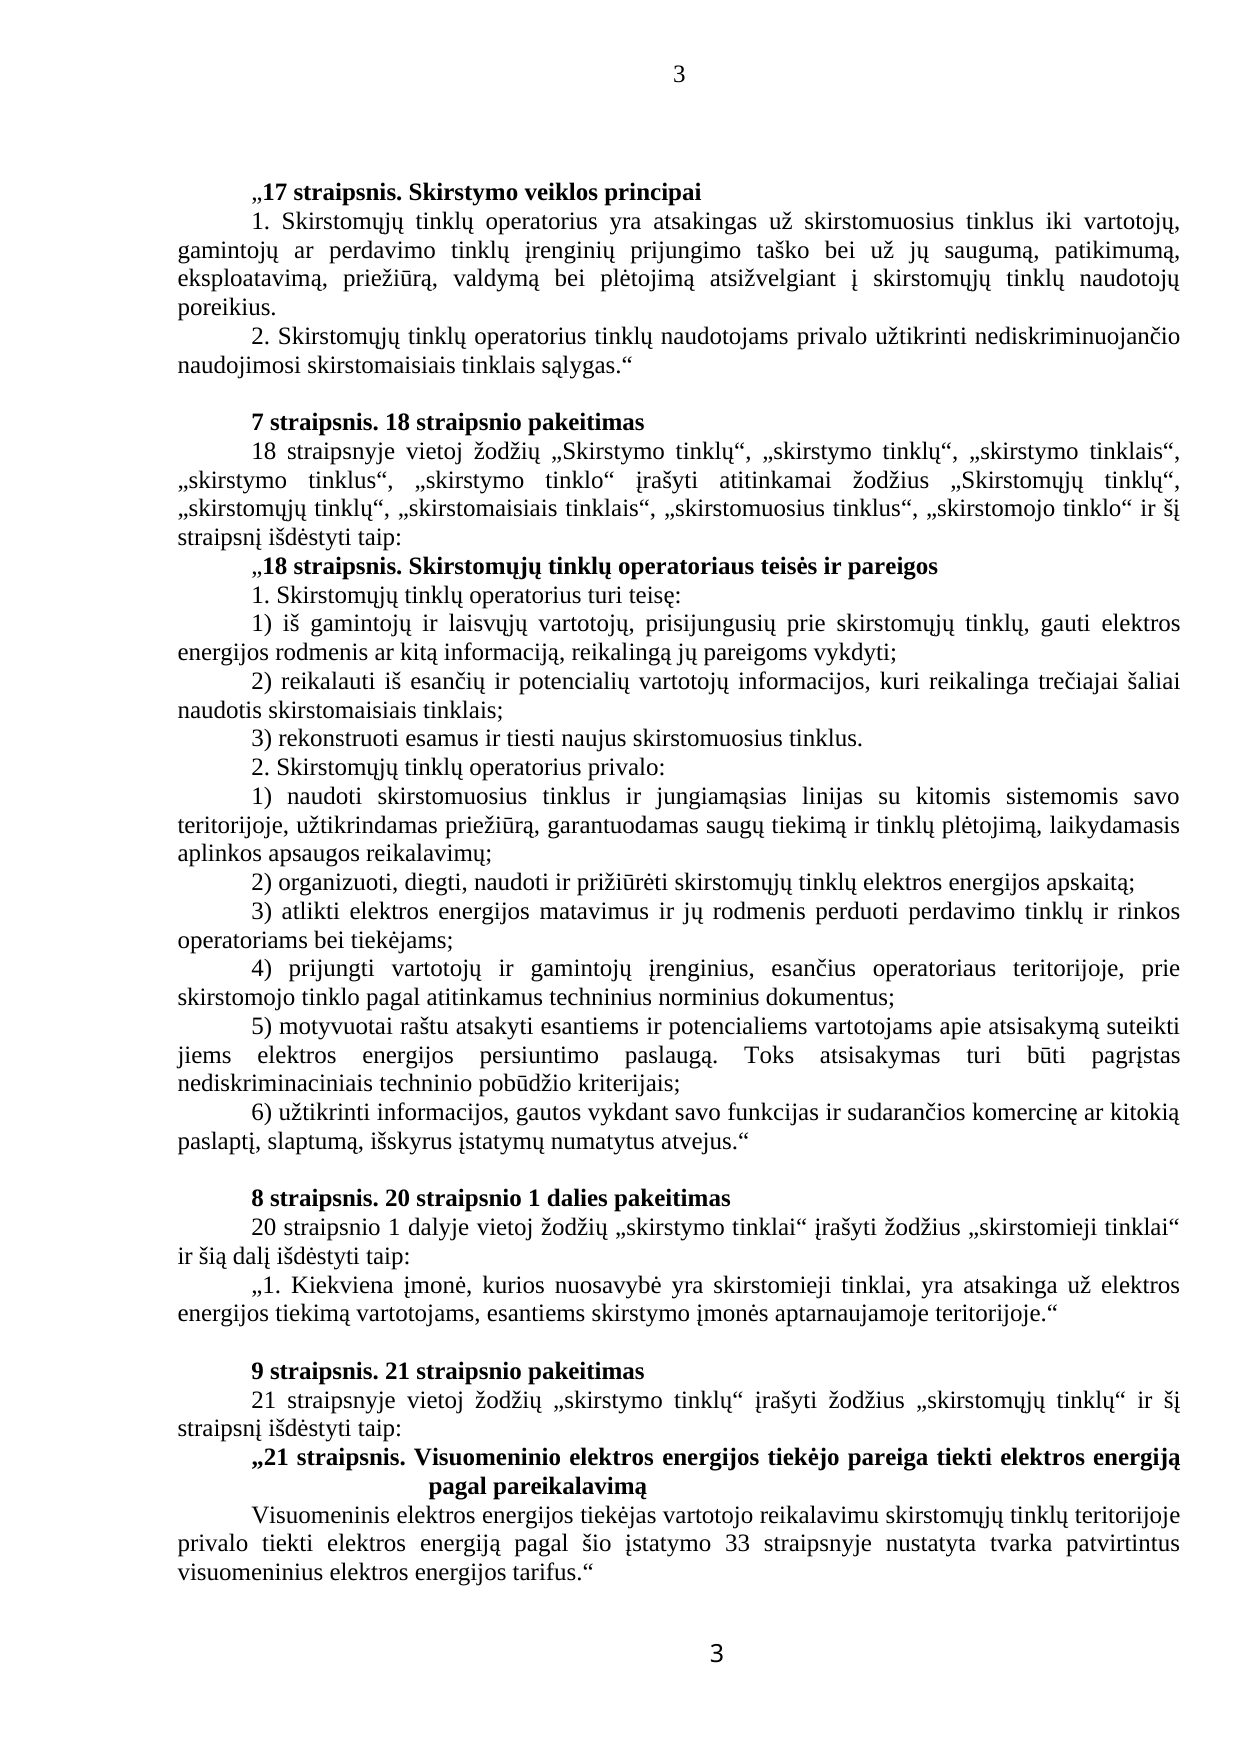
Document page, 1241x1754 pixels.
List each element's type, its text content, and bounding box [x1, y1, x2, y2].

text 2) reikalauti iš esančių ir potencialių vartotojų informacijos, kuri reikalinga trečiajai šaliai naudotis skirstomaisiais tinklais; [177, 666, 1181, 723]
text 2) organizuoti, diegti, naudoti ir prižiūrėti skirstomųjų tinklų elektros energijos apskaitą; [177, 867, 1181, 896]
text 8 straipsnis. 20 straipsnio 1 dalies pakeitimas [177, 1183, 1181, 1212]
text Visuomeninis elektros energijos tiekėjas vartotojo reikalavimu skirstomųjų tinklų teritorijoje privalo tiekti elektros energiją pagal šio įstatymo 33 straipsnyje nustatyta tvarka patvirtintus visuomeninius elektros energijos tarifus.“ [177, 1500, 1181, 1586]
text 2. Skirstomųjų tinklų operatorius tinklų naudotojams privalo užtikrinti nediskriminuojančio naudojimosi skirstomaisiais tinklais sąlygas.“ [177, 321, 1181, 378]
text 4) prijungti vartotojų ir gamintojų įrenginius, esančius operatoriaus teritorijoje, prie skirstomojo tinklo pagal atitinkamus techninius norminius dokumentus; [177, 953, 1181, 1011]
text 2. Skirstomųjų tinklų operatorius privalo: [177, 752, 1181, 781]
text „21 straipsnis. Visuomeninio elektros energijos tiekėjo pareiga tiekti elektros energiją pagal pareikalavimą [251, 1442, 1181, 1500]
text 1. Skirstomųjų tinklų operatorius turi teisę: [177, 580, 1181, 608]
text 1. Skirstomųjų tinklų operatorius yra atsakingas už skirstomuosius tinklus iki vartotojų, gamintojų ar perdavimo tinklų įrenginių prijungimo taško bei už jų saugumą, patikimumą, eksploatavimą, priežiūrą, valdymą bei plėtojimą atsižvelgiant į skirstomųjų tinklų naudotojų poreikius. [177, 206, 1181, 321]
text 20 straipsnio 1 dalyje vietoj žodžių „skirstymo tinklai“ įrašyti žodžius „skirstomieji tinklai“ ir šią dalį išdėstyti taip: [177, 1212, 1181, 1270]
text 1) iš gamintojų ir laisvųjų vartotojų, prisijungusių prie skirstomųjų tinklų, gauti elektros energijos rodmenis ar kitą informaciją, reikalingą jų pareigoms vykdyti; [177, 608, 1181, 666]
text 1) naudoti skirstomuosius tinklus ir jungiamąsias linijas su kitomis sistemomis savo teritorijoje, užtikrindamas priežiūrą, garantuodamas saugų tiekimą ir tinklų plėtojimą, laikydamasis aplinkos apsaugos reikalavimų; [177, 781, 1181, 867]
text „1. Kiekviena įmonė, kurios nuosavybė yra skirstomieji tinklai, yra atsakinga už elektros energijos tiekimą vartotojams, esantiems skirstymo įmonės aptarnaujamoje teritorijoje.“ [177, 1270, 1181, 1327]
text 7 straipsnis. 18 straipsnio pakeitimas [177, 407, 1181, 436]
text 9 straipsnis. 21 straipsnio pakeitimas [177, 1356, 1181, 1385]
text 6) užtikrinti informacijos, gautos vykdant savo funkcijas ir sudarančios komercinę ar kitokią paslaptį, slaptumą, išskyrus įstatymų numatytus atvejus.“ [177, 1097, 1181, 1155]
text „18 straipsnis. Skirstomųjų tinklų operatoriaus teisės ir pareigos [177, 551, 1181, 580]
text 5) motyvuotai raštu atsakyti esantiems ir potencialiems vartotojams apie atsisakymą suteikti jiems elektros energijos persiuntimo paslaugą. Toks atsisakymas turi būti pagrįstas nediskriminaciniais techninio pobūdžio kriterijais; [177, 1011, 1181, 1097]
text 3) rekonstruoti esamus ir tiesti naujus skirstomuosius tinklus. [177, 723, 1181, 752]
text „17 straipsnis. Skirstymo veiklos principai [177, 177, 1181, 206]
text 18 straipsnyje vietoj žodžių „Skirstymo tinklų“, „skirstymo tinklų“, „skirstymo tinklais“, „skirstymo tinklus“, „skirstymo tinklo“ įrašyti atitinkamai žodžius „Skirstomųjų tinklų“, „skirstomųjų tinklų“, „skirstomaisiais tinklais“, „skirstomuosius tinklus“, „skirstomojo tinklo“ ir šį straipsnį išdėstyti taip: [177, 436, 1181, 551]
text 21 straipsnyje vietoj žodžių „skirstymo tinklų“ įrašyti žodžius „skirstomųjų tinklų“ ir šį straipsnį išdėstyti taip: [177, 1385, 1181, 1442]
text 3) atlikti elektros energijos matavimus ir jų rodmenis perduoti perdavimo tinklų ir rinkos operatoriams bei tiekėjams; [177, 896, 1181, 953]
